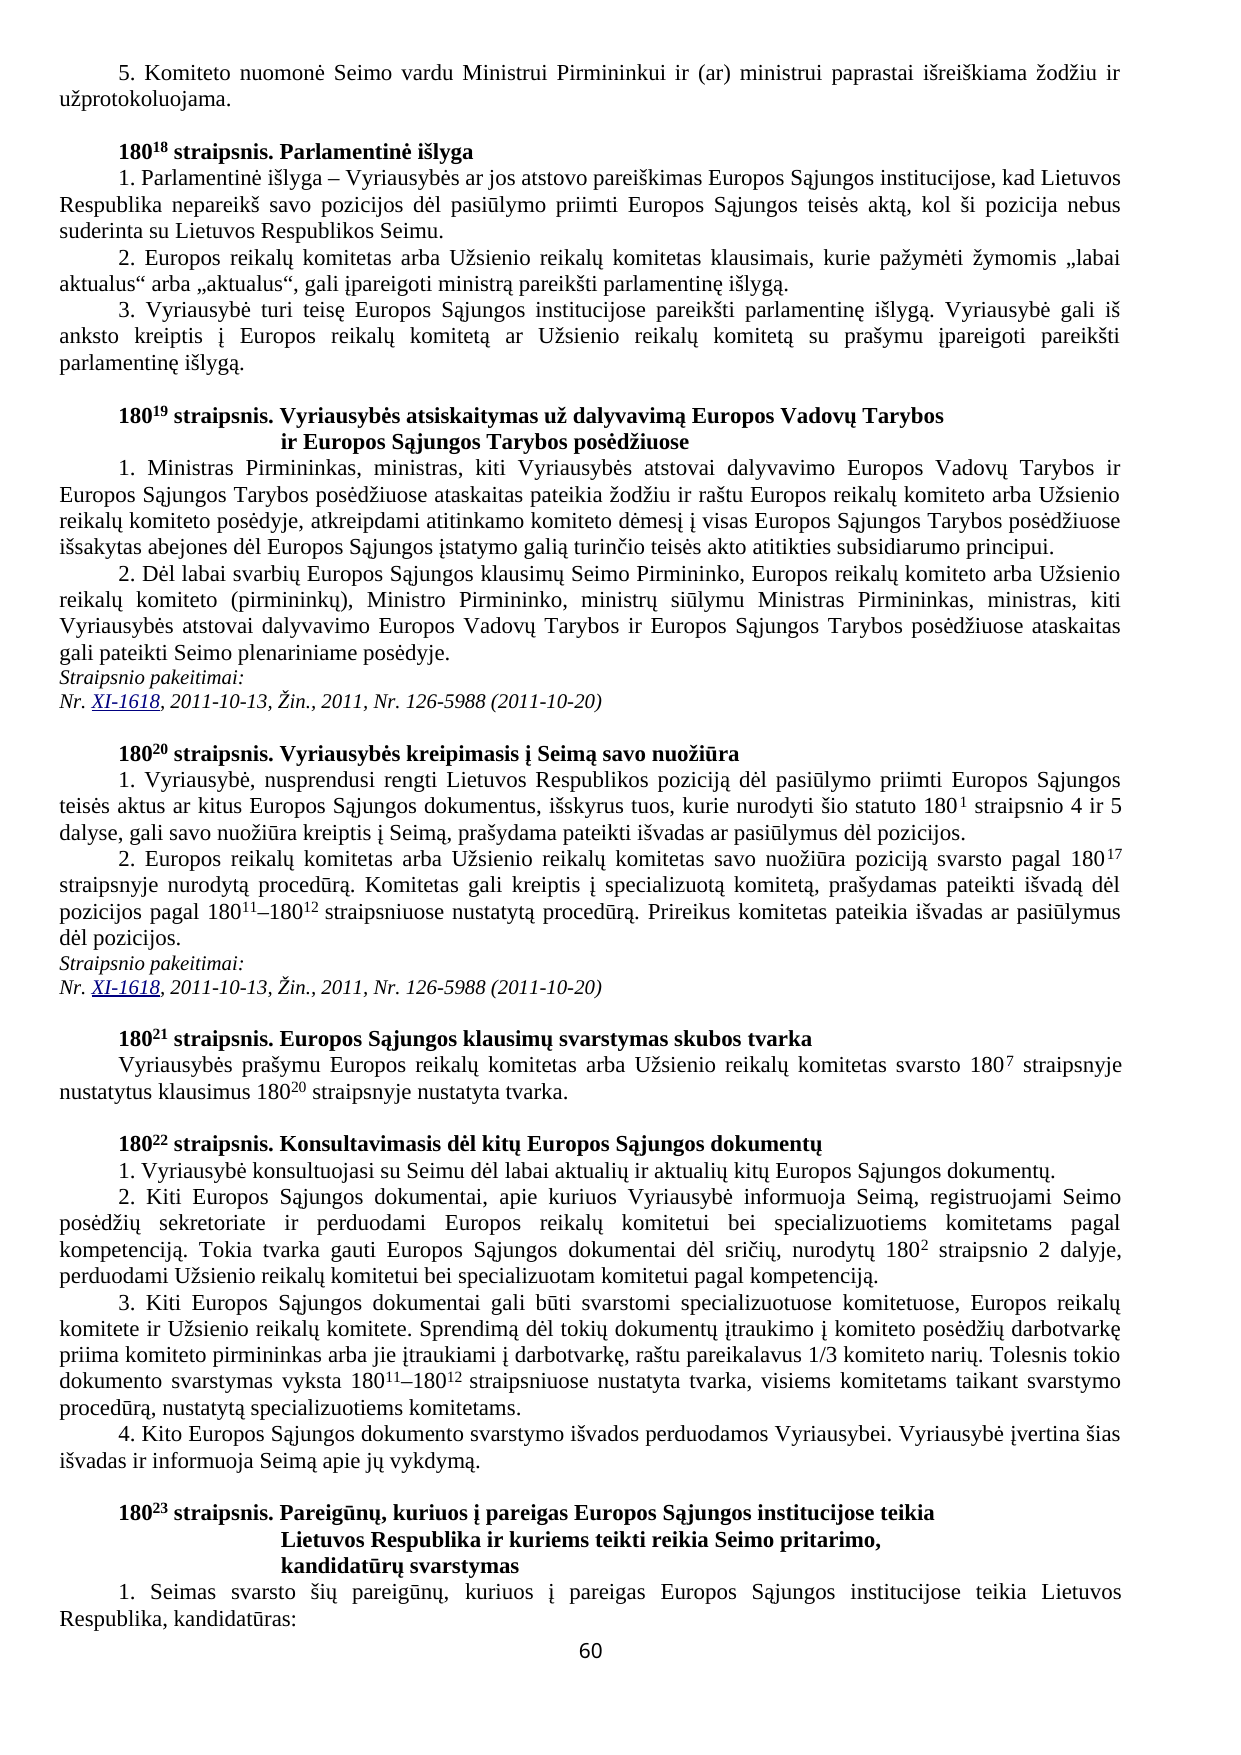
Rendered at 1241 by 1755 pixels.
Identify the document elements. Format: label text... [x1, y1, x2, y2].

text 18018 straipsnis. Parlamentinė išlyga [59, 138, 1122, 164]
text 2. Europos reikalų komitetas arba Užsienio reikalų komitetas savo nuožiūra poziciją svarsto pagal 18017 straipsnyje nurodytą procedūrą. Komitetas gali kreiptis į specializuotą komitetą, prašydamas pateikti išvadą dėl pozicijos pagal 18011–18012 straipsniuose nustatytą procedūrą. Prireikus komitetas pateikia išvadas ar pasiūlymus dėl pozicijos. [59, 845, 1122, 951]
text 18021 straipsnis. Europos Sąjungos klausimų svarstymas skubos tvarka [59, 1025, 1122, 1051]
text 3. Vyriausybė turi teisę Europos Sąjungos institucijose pareikšti parlamentinę išlygą. Vyriausybė gali iš anksto kreiptis į Europos reikalų komitetą ar Užsienio reikalų komitetą su prašymu įpareigoti pareikšti parlamentinę išlygą. [59, 296, 1122, 375]
text 18019 straipsnis. Vyriausybės atsiskaitymas už dalyvavimą Europos Vadovų Tarybos [59, 402, 1122, 428]
text 1. Seimas svarsto šių pareigūnų, kuriuos į pareigas Europos Sąjungos institucijose teikia Lietuvos Respublika, kandidatūras: [59, 1578, 1122, 1631]
text 18022 straipsnis. Konsultavimasis dėl kitų Europos Sąjungos dokumentų [59, 1130, 1122, 1157]
text Straipsnio pakeitimai: [59, 665, 1122, 689]
text Straipsnio pakeitimai: [59, 951, 1122, 974]
text Nr. XI-1618, 2011-10-13, Žin., 2011, Nr. 126-5988 (2011-10-20) [59, 974, 1122, 999]
text 1. Vyriausybė konsultuojasi su Seimu dėl labai aktualių ir aktualių kitų Europos Sąjungos dokumentų. [59, 1157, 1122, 1183]
text 2. Kiti Europos Sąjungos dokumentai, apie kuriuos Vyriausybė informuoja Seimą, registruojami Seimo posėdžių sekretoriate ir perduodami Europos reikalų komitetui bei specializuotiems komitetams pagal kompetenciją. Tokia tvarka gauti Europos Sąjungos dokumentai dėl sričių, nurodytų 1802 straipsnio 2 dalyje, perduodami Užsienio reikalų komitetui bei specializuotam komitetui pagal kompetenciją. [59, 1183, 1122, 1288]
text 2. Dėl labai svarbių Europos Sąjungos klausimų Seimo Pirmininko, Europos reikalų komiteto arba Užsienio reikalų komiteto (pirmininkų), Ministro Pirmininko, ministrų siūlymu Ministras Pirmininkas, ministras, kiti Vyriausybės atstovai dalyvavimo Europos Vadovų Tarybos ir Europos Sąjungos Tarybos posėdžiuose ataskaitas gali pateikti Seimo plenariniame posėdyje. [59, 560, 1122, 665]
text 1. Parlamentinė išlyga – Vyriausybės ar jos atstovo pareiškimas Europos Sąjungos institucijose, kad Lietuvos Respublika nepareikš savo pozicijos dėl pasiūlymo priimti Europos Sąjungos teisės aktą, kol ši pozicija nebus suderinta su Lietuvos Respublikos Seimu. [59, 164, 1122, 243]
text ir Europos Sąjungos Tarybos posėdžiuose [206, 428, 1122, 454]
text 2. Europos reikalų komitetas arba Užsienio reikalų komitetas klausimais, kurie pažymėti žymomis „labai aktualus“ arba „aktualus“, gali įpareigoti ministrą pareikšti parlamentinę išlygą. [59, 243, 1122, 296]
text Lietuvos Respublika ir kuriems teikti reikia Seimo pritarimo, [59, 1526, 1122, 1552]
text 18020 straipsnis. Vyriausybės kreipimasis į Seimą savo nuožiūra [59, 740, 1122, 766]
text 3. Kiti Europos Sąjungos dokumentai gali būti svarstomi specializuotuose komitetuose, Europos reikalų komitete ir Užsienio reikalų komitete. Sprendimą dėl tokių dokumentų įtraukimo į komiteto posėdžių darbotvarkę priima komiteto pirmininkas arba jie įtraukiami į darbotvarkę, raštu pareikalavus 1/3 komiteto narių. Tolesnis tokio dokumento svarstymas vyksta 18011–18012 straipsniuose nustatyta tvarka, visiems komitetams taikant svarstymo procedūrą, nustatytą specializuotiems komitetams. [59, 1288, 1122, 1420]
text 4. Kito Europos Sąjungos dokumento svarstymo išvados perduodamos Vyriausybei. Vyriausybė įvertina šias išvadas ir informuoja Seimą apie jų vykdymą. [59, 1420, 1122, 1473]
text 1. Vyriausybė, nusprendusi rengti Lietuvos Respublikos poziciją dėl pasiūlymo priimti Europos Sąjungos teisės aktus ar kitus Europos Sąjungos dokumentus, išskyrus tuos, kurie nurodyti šio statuto 1801 straipsnio 4 ir 5 dalyse, gali savo nuožiūra kreiptis į Seimą, prašydama pateikti išvadas ar pasiūlymus dėl pozicijos. [59, 766, 1122, 845]
text Vyriausybės prašymu Europos reikalų komitetas arba Užsienio reikalų komitetas svarsto 1807 straipsnyje nustatytus klausimus 18020 straipsnyje nustatyta tvarka. [59, 1051, 1122, 1104]
text Nr. XI-1618, 2011-10-13, Žin., 2011, Nr. 126-5988 (2011-10-20) [59, 689, 1122, 713]
text kandidatūrų svarstymas [59, 1552, 1122, 1578]
text 18023 straipsnis. Pareigūnų, kuriuos į pareigas Europos Sąjungos institucijose teikia [59, 1499, 1122, 1526]
text 1. Ministras Pirmininkas, ministras, kiti Vyriausybės atstovai dalyvavimo Europos Vadovų Tarybos ir Europos Sąjungos Tarybos posėdžiuose ataskaitas pateikia žodžiu ir raštu Europos reikalų komiteto arba Užsienio reikalų komiteto posėdyje, atkreipdami atitinkamo komiteto dėmesį į visas Europos Sąjungos Tarybos posėdžiuose išsakytas abejones dėl Europos Sąjungos įstatymo galią turinčio teisės akto atitikties subsidiarumo principui. [59, 454, 1122, 560]
text 5. Komiteto nuomonė Seimo vardu Ministrui Pirmininkui ir (ar) ministrui paprastai išreiškiama žodžiu ir užprotokoluojama. [59, 59, 1122, 112]
